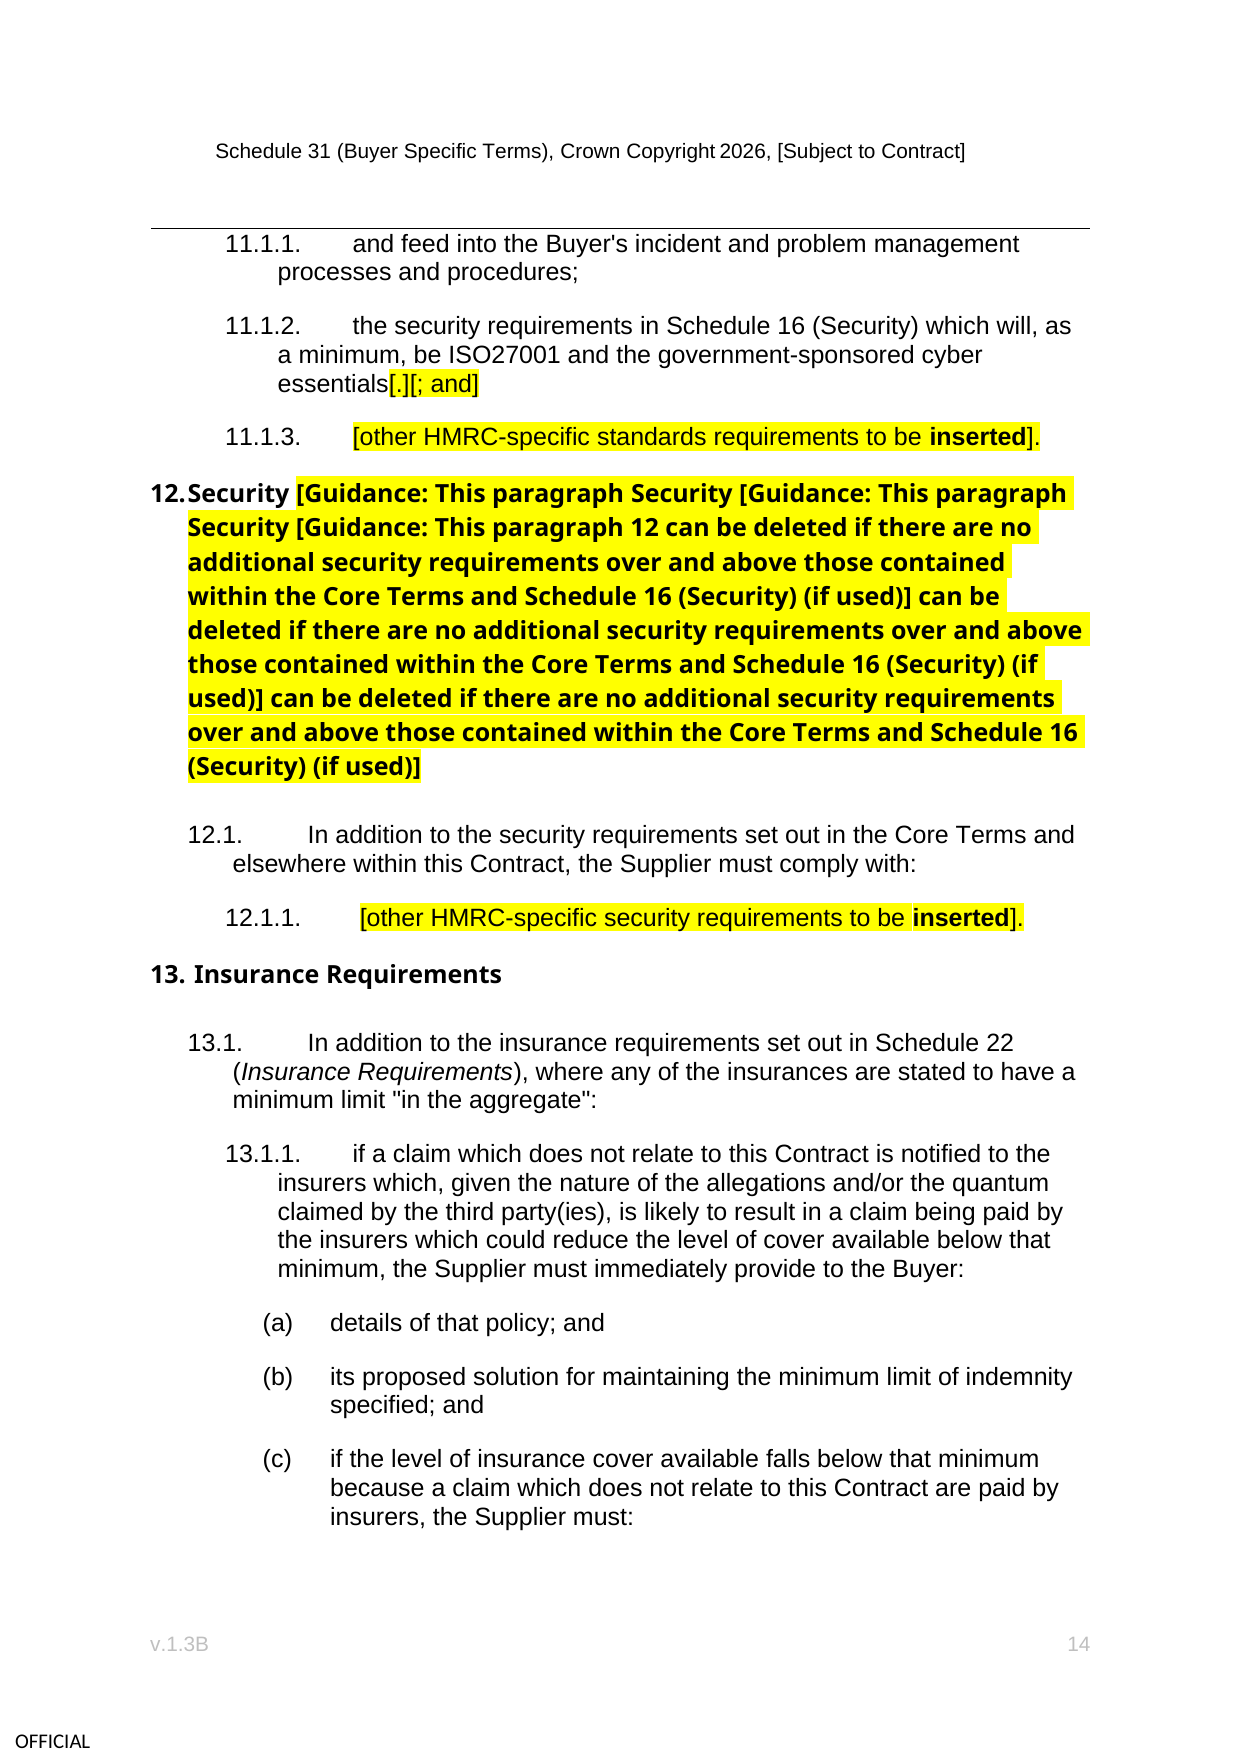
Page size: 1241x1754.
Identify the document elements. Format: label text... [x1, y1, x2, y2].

subtitle if the level of insurance cover available falls below that minimum because a claim which does not relate to this Contract are paid by insurers, the Supplier must: [262, 1444, 1090, 1530]
subtitle the security requirements in Schedule 16 (Security) which will, as a minimum, be ISO27001 and the government-sponsored cyber essentials[.][; and] [225, 311, 1090, 397]
subtitle In addition to the security requirements set out in the Core Terms and elsewhere within this Contract, the Supplier must comply with: [187, 820, 1090, 878]
subtitle Insurance Requirements [150, 956, 1090, 990]
subtitle its proposed solution for maintaining the minimum limit of indemnity specified; and [262, 1362, 1090, 1419]
subtitle [other HMRC-specific security requirements to be inserted]. [225, 903, 1090, 931]
subtitle and feed into the Buyer's incident and problem management processes and procedures; [225, 228, 1090, 286]
subtitle [other HMRC-specific standards requirements to be inserted]. [225, 422, 1090, 451]
subtitle Security [Guidance: This paragraph 12 can be deleted if there are no additional security requirements over and above those contained within the Core Terms and Schedule 16 (Security) (if used)] [150, 476, 1090, 783]
subtitle if a claim which does not relate to this Contract is notified to the insurers which, given the nature of the allegations and/or the quantum claimed by the third party(ies), is likely to result in a claim being paid by the insurers which could reduce the level of cover available below that minimum, the Supplier must immediately provide to the Buyer: [225, 1139, 1090, 1283]
subtitle In addition to the insurance requirements set out in Schedule 22 (Insurance Requirements), where any of the insurances are stated to have a minimum limit "in the aggregate": [187, 1028, 1090, 1114]
subtitle details of that policy; and [262, 1308, 1090, 1337]
